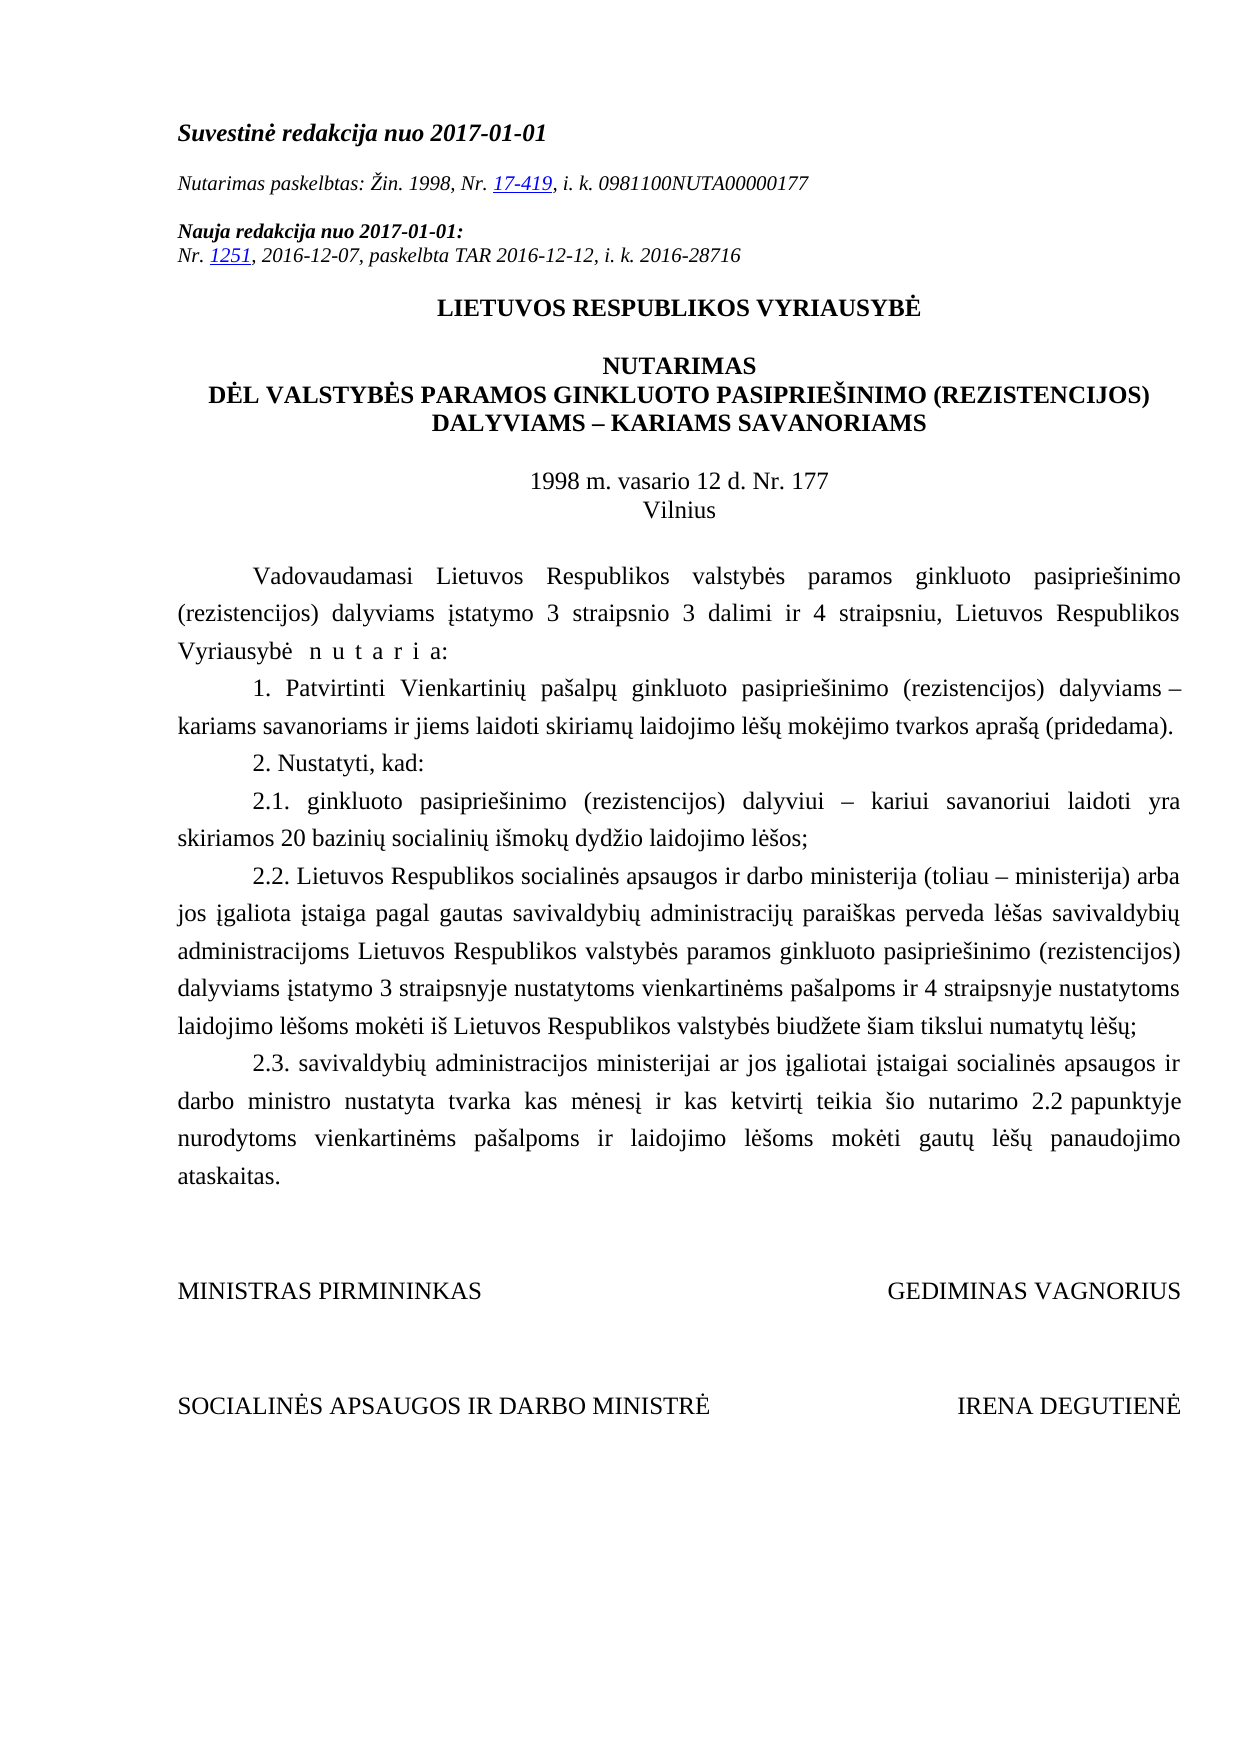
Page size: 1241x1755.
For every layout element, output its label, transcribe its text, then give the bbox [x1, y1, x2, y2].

text 2. Nustatyti, kad: [177, 740, 1181, 777]
text Nauja redakcija nuo 2017-01-01: [177, 219, 1181, 243]
text DĖL VALSTYBĖS PARAMOS GINKLUOTO PASIPRIEŠINIMO (REZISTENCIJOS) DALYVIAMS – KARIAMS SAVANORIAMS [177, 380, 1181, 437]
text Ministras Pirmininkas Gediminas Vagnorius [177, 1276, 1181, 1305]
text 1998 m. vasario 12 d. Nr. 177 [177, 466, 1181, 495]
text Vilnius [177, 495, 1181, 523]
text NUTARIMAS [177, 351, 1181, 380]
text Suvestinė redakcija nuo 2017-01-01 [177, 118, 1181, 147]
text Nr. 1251, 2016-12-07, paskelbta TAR 2016-12-12, i. k. 2016-28716 [177, 243, 1181, 267]
text Nutarimas paskelbtas: Žin. 1998, Nr. 17-419, i. k. 0981100NUTA00000177 [177, 171, 1181, 195]
text 1. Patvirtinti Vienkartinių pašalpų ginkluoto pasipriešinimo (rezistencijos) dalyviams – kariams savanoriams ir jiems laidoti skiriamų laidojimo lėšų mokėjimo tvarkos aprašą (pridedama). [177, 665, 1181, 740]
text 2.2. Lietuvos Respublikos socialinės apsaugos ir darbo ministerija (toliau – ministerija) arba jos įgaliota įstaiga pagal gautas savivaldybių administracijų paraiškas perveda lėšas savivaldybių administracijoms Lietuvos Respublikos valstybės paramos ginkluoto pasipriešinimo (rezistencijos) dalyviams įstatymo 3 straipsnyje nustatytoms vienkartinėms pašalpoms ir 4 straipsnyje nustatytoms laidojimo lėšoms mokėti iš Lietuvos Respublikos valstybės biudžete šiam tikslui numatytų lėšų; [177, 852, 1181, 1040]
text Vadovaudamasi Lietuvos Respublikos valstybės paramos ginkluoto pasipriešinimo (rezistencijos) dalyviams įstatymo 3 straipsnio 3 dalimi ir 4 straipsniu, Lietuvos Respublikos Vyriausybė nutaria: [177, 552, 1181, 665]
text 2.3. savivaldybių administracijos ministerijai ar jos įgaliotai įstaigai socialinės apsaugos ir darbo ministro nustatyta tvarka kas mėnesį ir kas ketvirtį teikia šio nutarimo 2.2 papunktyje nurodytoms vienkartinėms pašalpoms ir laidojimo lėšoms mokėti gautų lėšų panaudojimo ataskaitas. [177, 1040, 1181, 1190]
text LIETUVOS RESPUBLIKOS VYRIAUSYBĖ [177, 293, 1181, 322]
text Socialinės apsaugos ir darbo ministrė Irena Degutienė [177, 1391, 1181, 1420]
text 2.1. ginkluoto pasipriešinimo (rezistencijos) dalyviui – kariui savanoriui laidoti yra skiriamos 20 bazinių socialinių išmokų dydžio laidojimo lėšos; [177, 777, 1181, 852]
